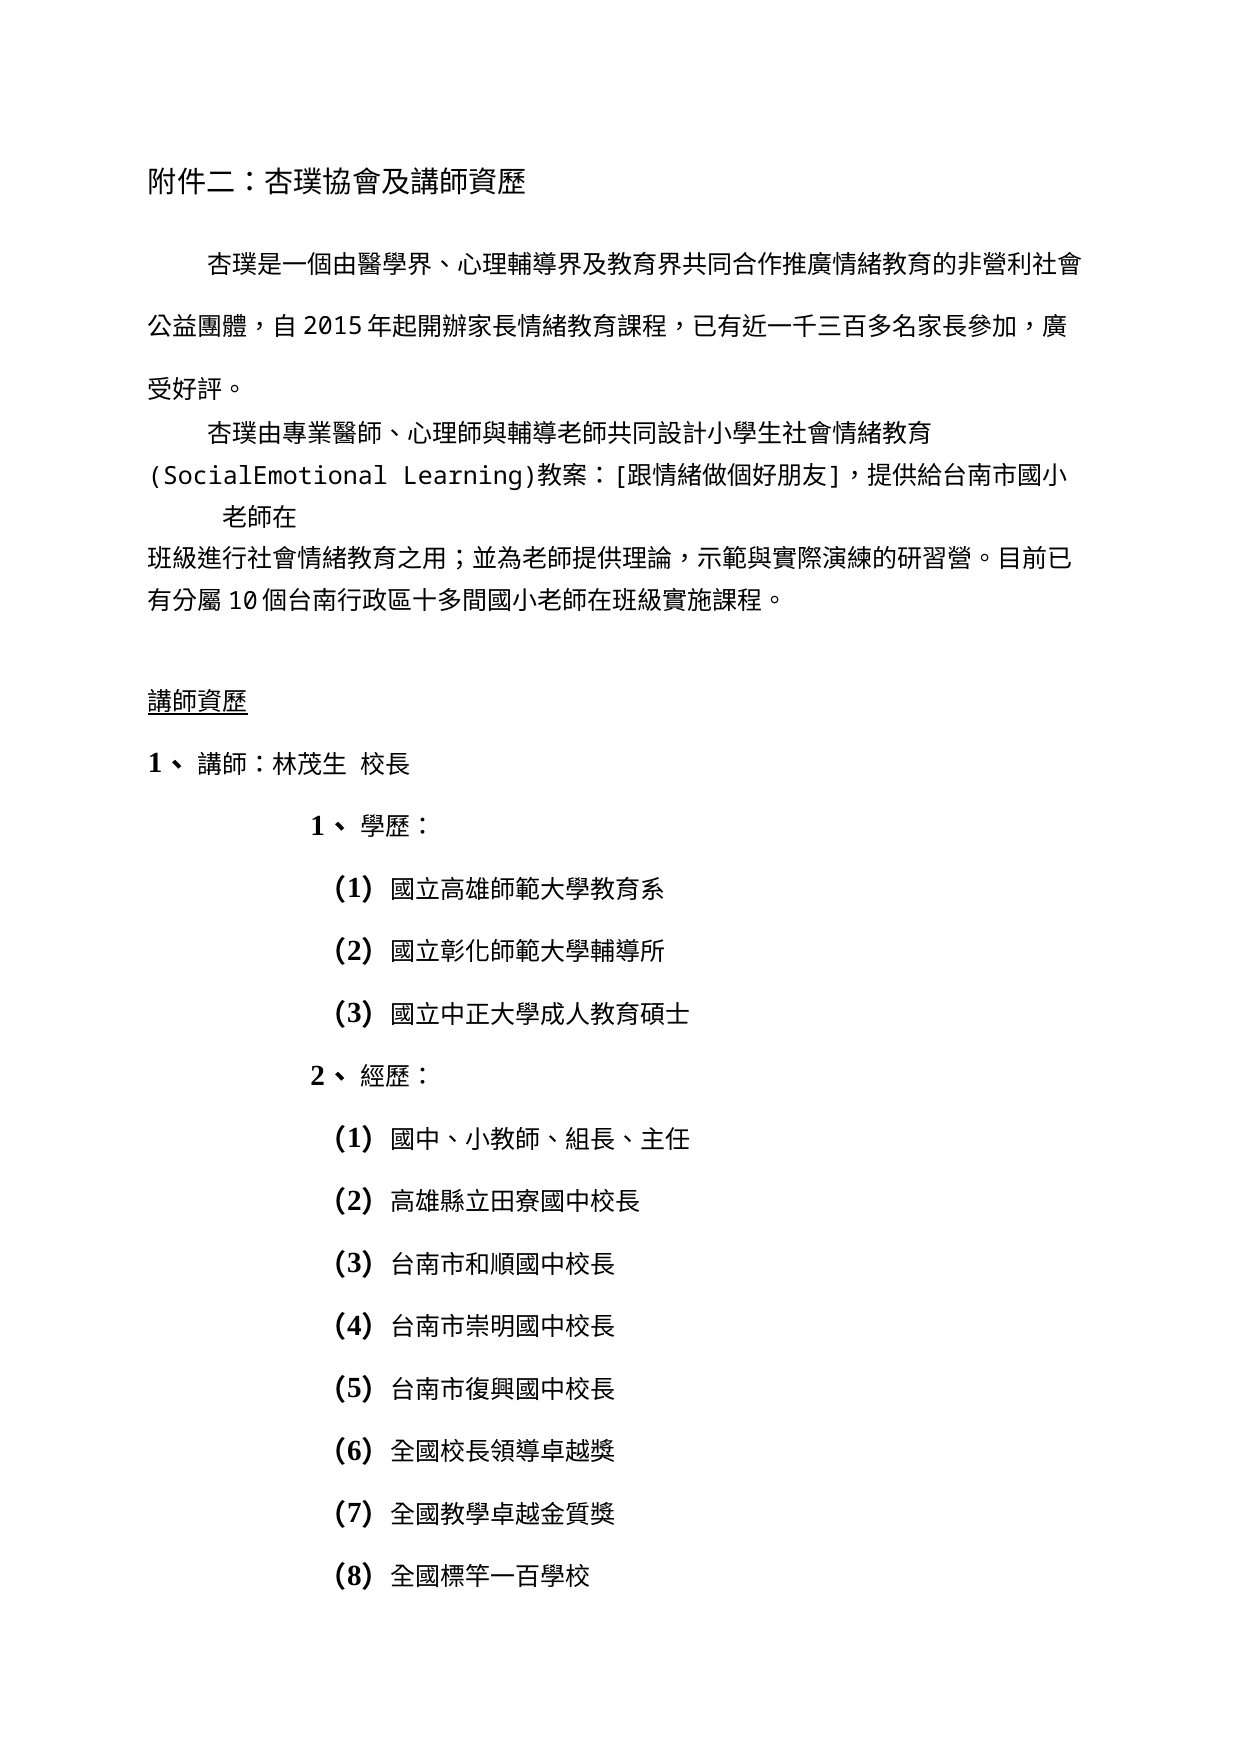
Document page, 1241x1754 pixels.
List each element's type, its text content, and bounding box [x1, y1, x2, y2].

list 台南市崇明國中校長 [318, 1283, 1092, 1346]
list 高雄縣立田寮國中校長 [318, 1158, 1092, 1221]
text (SocialEmotional Learning)教案：[跟情緒做個好朋友]，提供給台南市國小老師在 [148, 450, 1092, 533]
text 有分屬10個台南行政區十多間國小老師在班級實施課程。 [148, 575, 1092, 617]
text 杏璞由專業醫師、心理師與輔導老師共同設計小學生社會情緒教育 [148, 408, 1092, 450]
list 經歷： [310, 1033, 1092, 1096]
list 台南市復興國中校長 [318, 1346, 1092, 1408]
list 台南市和順國中校長 [318, 1221, 1092, 1283]
text 附件二：杏璞協會及講師資歷 [148, 158, 1092, 201]
text 班級進行社會情緒教育之用；並為老師提供理論，示範與實際演練的研習營。目前已 [148, 533, 1092, 575]
text 講師資歷 [148, 658, 1092, 721]
text 杏璞是一個由醫學界、心理輔導界及教育界共同合作推廣情緒教育的非營利社會公益團體，自2015年起開辦家長情緒教育課程，已有近一千三百多名家長參加，廣受好評。 [148, 221, 1092, 408]
list 講師：林茂生 校長 [148, 721, 1092, 783]
list 國中、小教師、組長、主任 [318, 1096, 1092, 1158]
list 國立高雄師範大學教育系 [318, 846, 1092, 908]
list 全國教學卓越金質獎 [318, 1471, 1092, 1533]
list 全國校長領導卓越獎 [318, 1408, 1092, 1471]
list 全國標竿一百學校 [318, 1533, 1092, 1596]
list 學歷： [310, 783, 1092, 846]
list 國立中正大學成人教育碩士 [318, 971, 1092, 1033]
list 國立彰化師範大學輔導所 [318, 908, 1092, 971]
